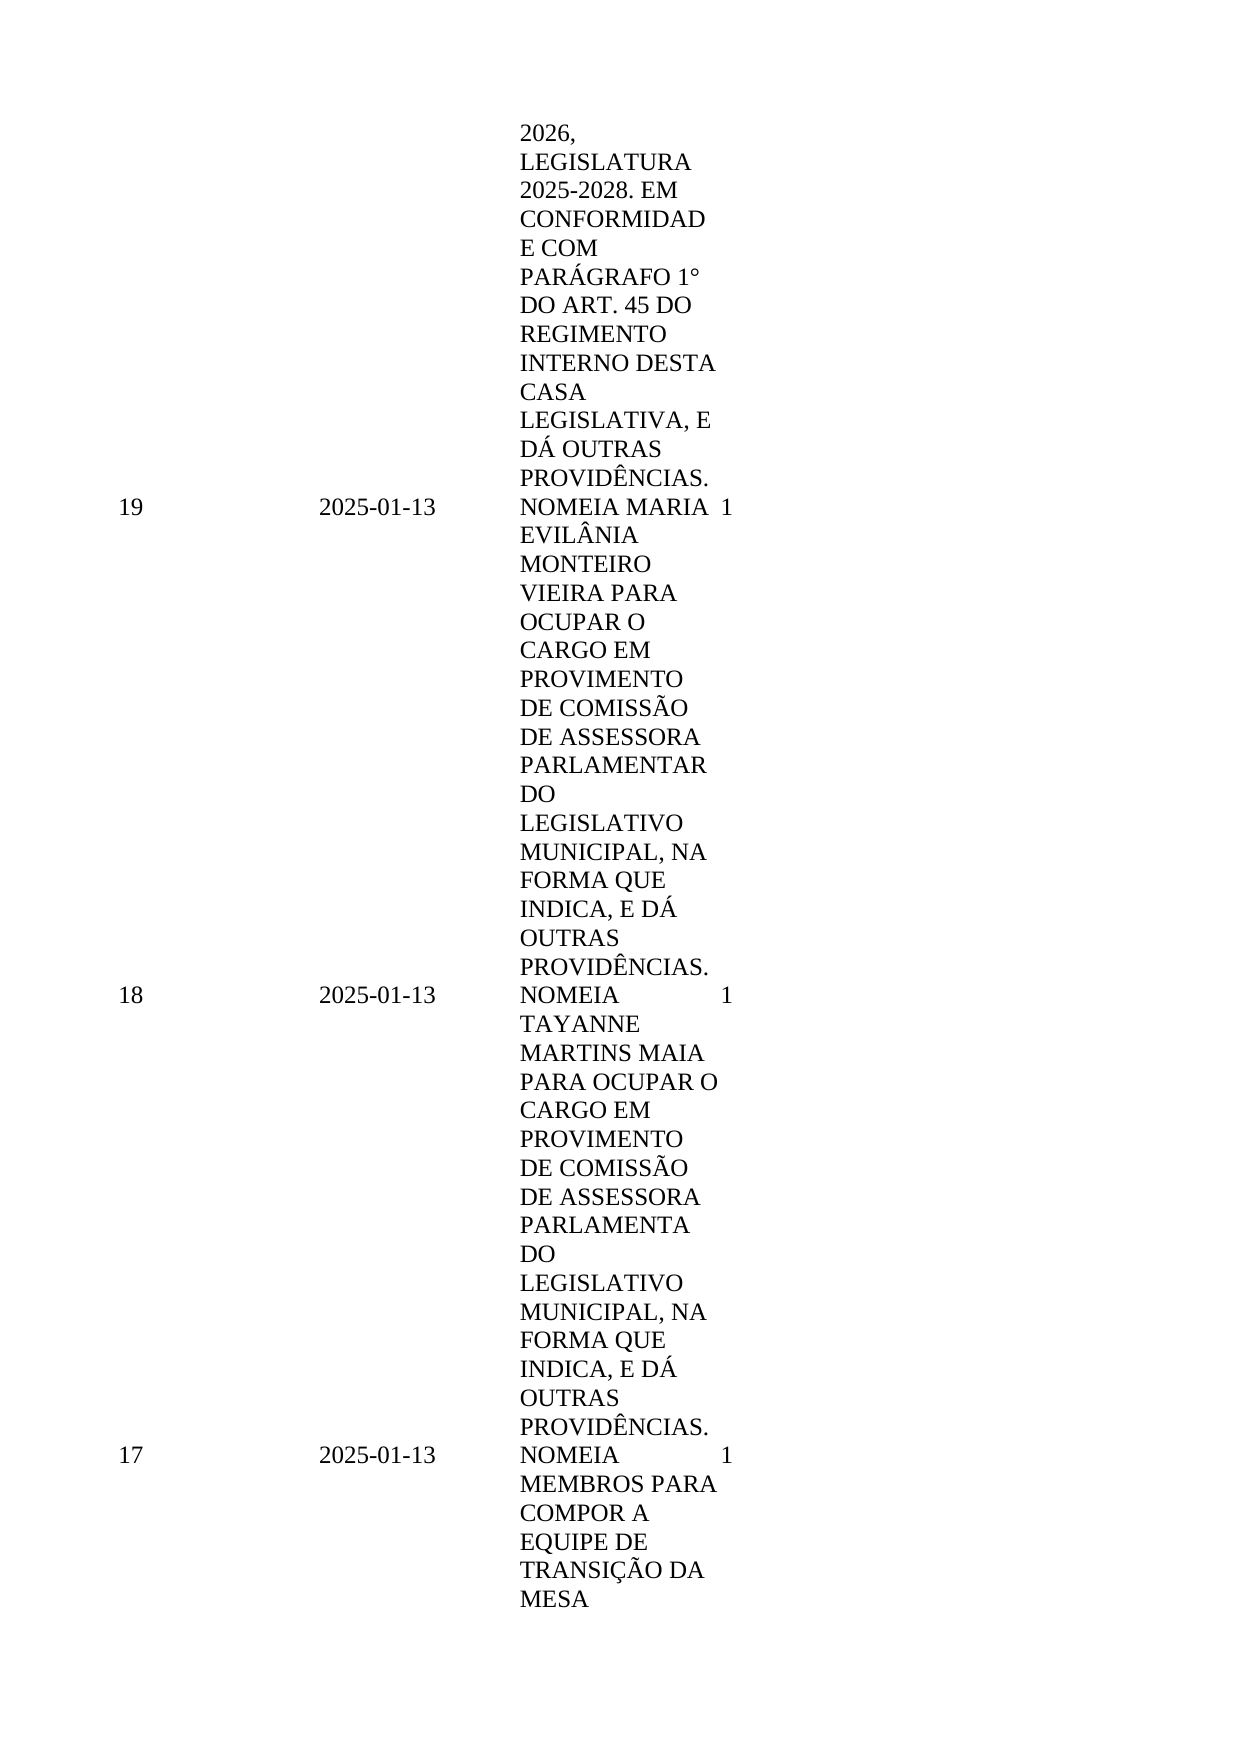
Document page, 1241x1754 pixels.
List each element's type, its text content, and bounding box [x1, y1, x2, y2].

table_cell 2025-01-13 [319, 981, 519, 1441]
table_cell 18 [118, 981, 319, 1441]
table_cell 1 [720, 492, 921, 981]
table_cell NOMEIA MEMBROS PARA COMPOR A EQUIPE DE TRANSIÇÃO DA MESA [520, 1441, 720, 1613]
table_cell 19 [118, 492, 319, 981]
table_cell 1 [720, 981, 921, 1441]
table_cell 2026, LEGISLATURA 2025-2028. EM CONFORMIDADE COM PARÁGRAFO 1° DO ART. 45 DO REGIMENTO INTERNO DESTA CASA LEGISLATIVA, E DÁ OUTRAS PROVIDÊNCIAS. [520, 118, 720, 492]
table_cell NOMEIA TAYANNE MARTINS MAIA PARA OCUPAR O CARGO EM PROVIMENTO DE COMISSÃO DE ASSESSORA PARLAMENTA DO LEGISLATIVO MUNICIPAL, NA FORMA QUE INDICA, E DÁ OUTRAS PROVIDÊNCIAS. [520, 981, 720, 1441]
table_cell [720, 118, 921, 492]
table_cell [921, 1441, 1122, 1613]
table_cell [921, 981, 1122, 1441]
table_cell NOMEIA MARIA EVILÂNIA MONTEIRO VIEIRA PARA OCUPAR O CARGO EM PROVIMENTO DE COMISSÃO DE ASSESSORA PARLAMENTAR DO LEGISLATIVO MUNICIPAL, NA FORMA QUE INDICA, E DÁ OUTRAS PROVIDÊNCIAS. [520, 492, 720, 981]
table_cell [921, 118, 1122, 492]
table_cell 1 [720, 1441, 921, 1613]
table_cell 17 [118, 1441, 319, 1613]
table_cell [319, 118, 519, 492]
table_cell 2025-01-13 [319, 1441, 519, 1613]
table_cell [118, 118, 319, 492]
table_cell [921, 492, 1122, 981]
table_cell 2025-01-13 [319, 492, 519, 981]
